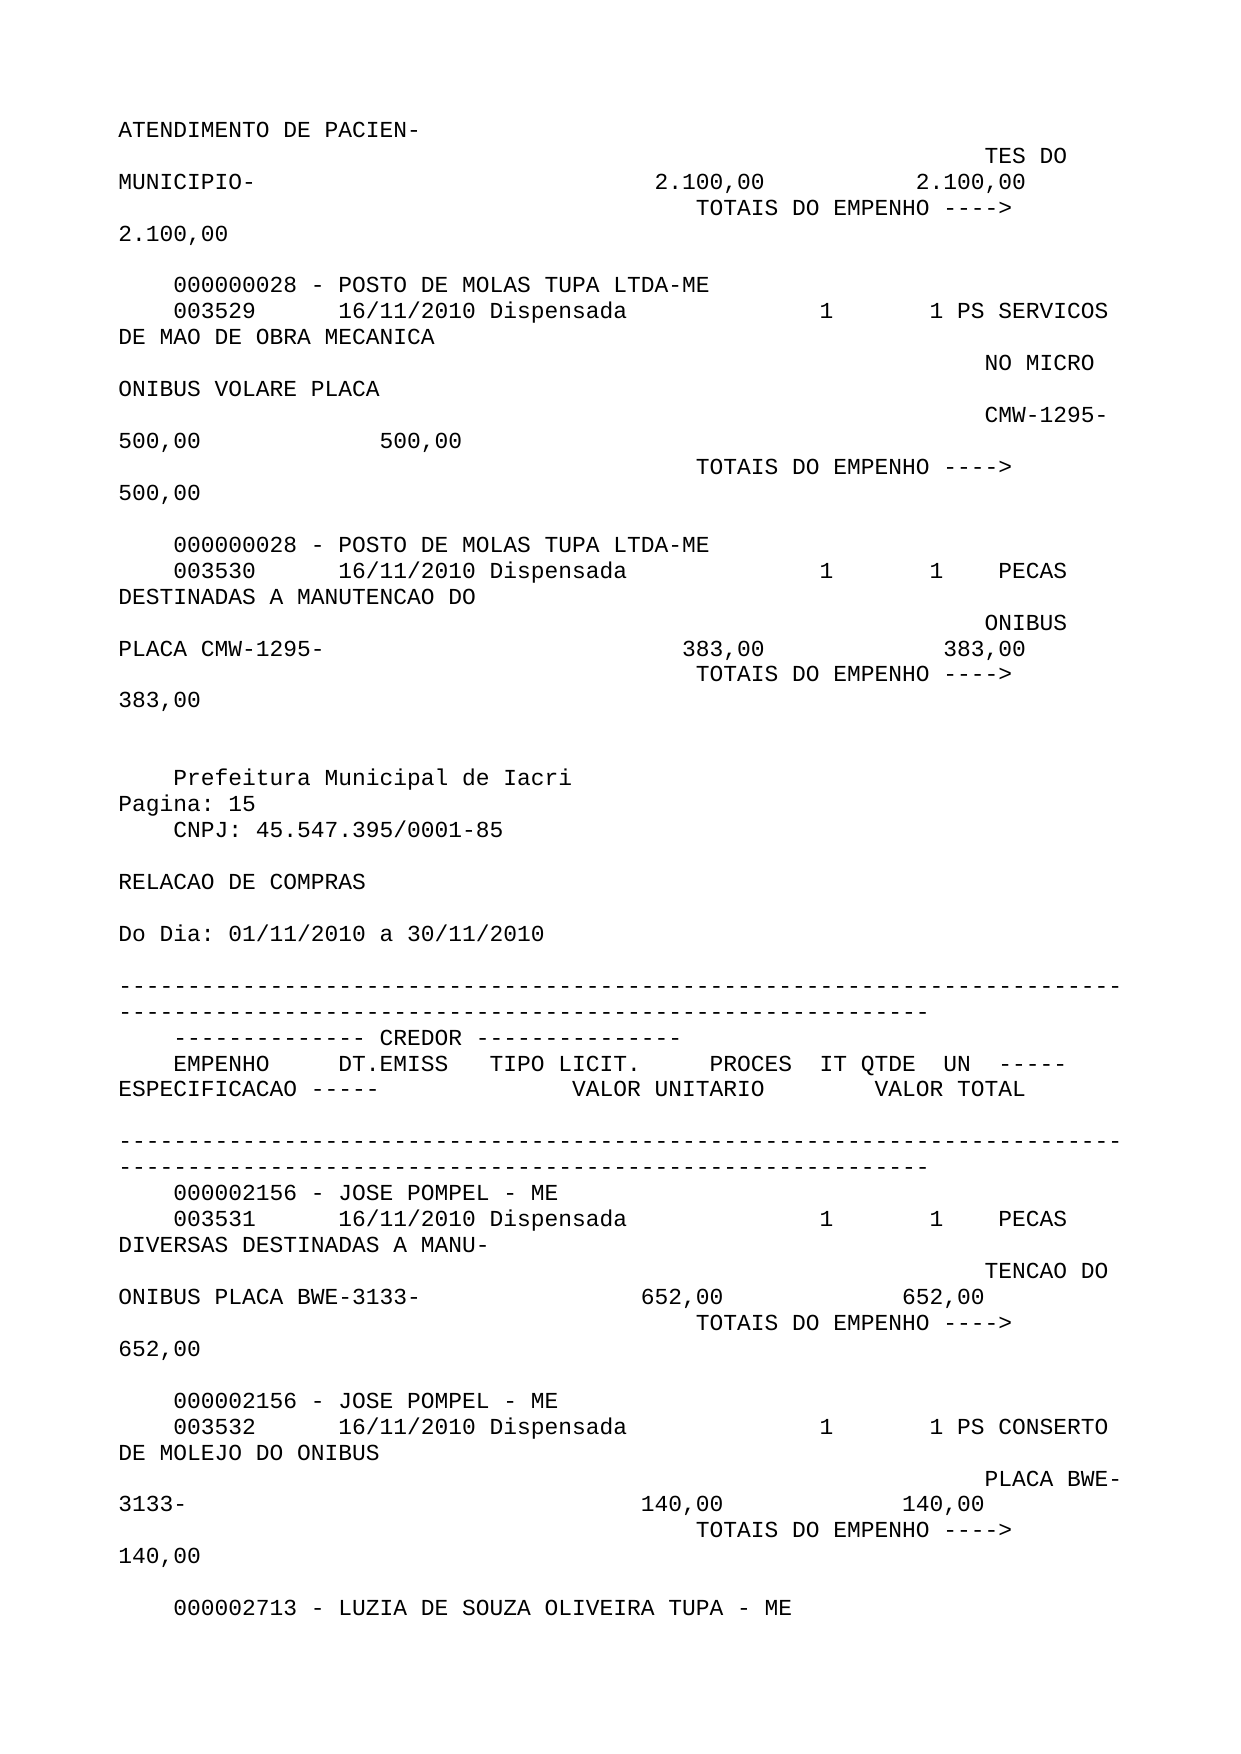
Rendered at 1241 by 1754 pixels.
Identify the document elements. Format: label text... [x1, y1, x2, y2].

text -------------- CREDOR --------------- [118, 1026, 1122, 1052]
text 000002156 - JOSE POMPEL - ME [118, 1389, 1122, 1415]
text CMW-1295- 500,00 500,00 [118, 403, 1122, 455]
text ------------------------------------------------------------------------------------------------------------------------------------ [118, 1104, 1122, 1182]
text ONIBUS PLACA CMW-1295- 383,00 383,00 [118, 611, 1122, 663]
text TOTAIS DO EMPENHO ----> 140,00 [118, 1519, 1122, 1571]
text Prefeitura Municipal de Iacri Pagina: 15 [118, 767, 1122, 818]
text TOTAIS DO EMPENHO ----> 500,00 [118, 455, 1122, 507]
text 003529 16/11/2010 Dispensada 1 1 PS SERVICOS DE MAO DE OBRA MECANICA [118, 300, 1122, 352]
text TOTAIS DO EMPENHO ----> 2.100,00 [118, 196, 1122, 248]
text ------------------------------------------------------------------------------------------------------------------------------------ [118, 948, 1122, 1026]
text CNPJ: 45.547.395/0001-85 [118, 818, 1122, 844]
text TES DO MUNICIPIO- 2.100,00 2.100,00 [118, 144, 1122, 196]
text TOTAIS DO EMPENHO ----> 383,00 [118, 663, 1122, 715]
text ATENDIMENTO DE PACIEN- [118, 118, 1122, 144]
text PLACA BWE-3133- 140,00 140,00 [118, 1467, 1122, 1519]
text 003530 16/11/2010 Dispensada 1 1 PECAS DESTINADAS A MANUTENCAO DO [118, 559, 1122, 611]
text 000002713 - LUZIA DE SOUZA OLIVEIRA TUPA - ME [118, 1597, 1122, 1622]
text RELACAO DE COMPRAS [118, 844, 1122, 896]
text NO MICRO ONIBUS VOLARE PLACA [118, 352, 1122, 403]
text TENCAO DO ONIBUS PLACA BWE-3133- 652,00 652,00 [118, 1259, 1122, 1311]
text 003531 16/11/2010 Dispensada 1 1 PECAS DIVERSAS DESTINADAS A MANU- [118, 1207, 1122, 1259]
text 000000028 - POSTO DE MOLAS TUPA LTDA-ME [118, 274, 1122, 300]
text 000000028 - POSTO DE MOLAS TUPA LTDA-ME [118, 533, 1122, 559]
text 000002156 - JOSE POMPEL - ME [118, 1182, 1122, 1207]
text EMPENHO DT.EMISS TIPO LICIT. PROCES IT QTDE UN ----- ESPECIFICACAO ----- VALOR UNITARIO VALOR TOTAL [118, 1052, 1122, 1104]
text Do Dia: 01/11/2010 a 30/11/2010 [118, 896, 1122, 948]
text 003532 16/11/2010 Dispensada 1 1 PS CONSERTO DE MOLEJO DO ONIBUS [118, 1415, 1122, 1467]
text TOTAIS DO EMPENHO ----> 652,00 [118, 1311, 1122, 1363]
